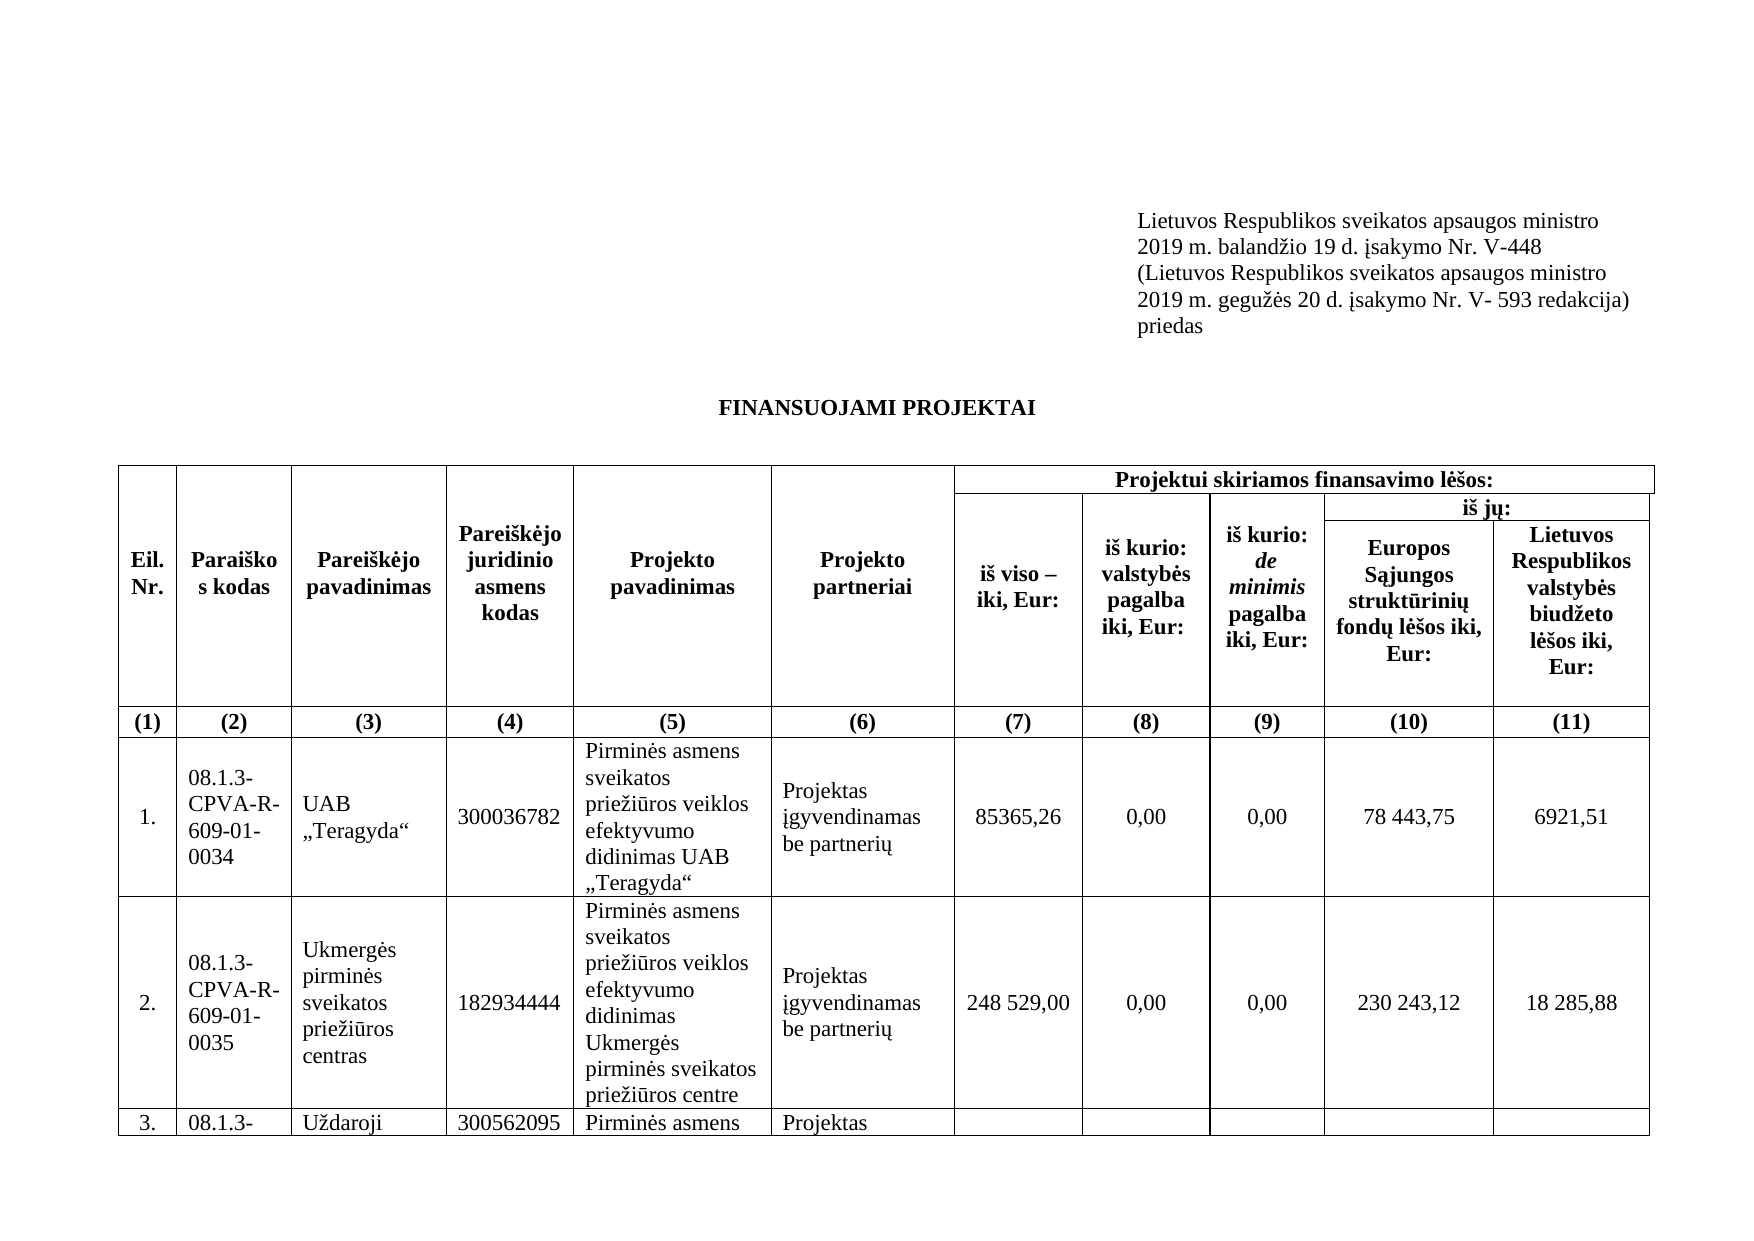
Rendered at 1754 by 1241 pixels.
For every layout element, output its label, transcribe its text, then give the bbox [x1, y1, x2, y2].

table_cell [1482, 1109, 1493, 1135]
text FINANSUOJAMI PROJEKTAI [118, 393, 1636, 420]
table_cell [1313, 1109, 1324, 1135]
table_cell Pirminės asmens sveikatos priežiūros veiklos efektyvumo didinimas Ukmergės pirminės sveikatos priežiūros centre [574, 897, 585, 1108]
table_cell (1) [119, 707, 176, 737]
table_cell [955, 1109, 965, 1135]
table_cell Pirminės asmens sveikatos priežiūros veiklos efektyvumo didinimas UAB „Teragyda“ [574, 738, 585, 896]
table_cell Projektas įgyvendinamas be partnerių [772, 738, 954, 896]
table_cell [1211, 1109, 1221, 1135]
table_cell 18 285,88 [1494, 897, 1649, 1108]
table_cell 248 529,00 [955, 897, 1082, 1108]
table_header Eil. Nr. [119, 466, 176, 706]
table_cell iš viso – iki, Eur: [955, 494, 1082, 706]
table_cell [1650, 923, 1654, 1108]
table_cell [1494, 1109, 1505, 1135]
table_cell [1325, 1109, 1335, 1135]
table_cell (7) [955, 707, 1082, 737]
table_cell 230 243,12 [1325, 897, 1493, 1108]
text Lietuvos Respublikos sveikatos apsaugos ministro [118, 207, 1636, 233]
table_cell (8) [1083, 707, 1209, 737]
table_cell 1. [119, 738, 176, 896]
table_cell [1650, 764, 1654, 896]
table_cell 182934444 [447, 897, 573, 1108]
table_cell Pirminės asmens sveikatos priežiūros veiklos efektyvumo didinimas UAB „Teragyda“ [760, 738, 771, 896]
table_header Pareiškėjo juridinio asmens kodas [447, 466, 573, 706]
table_cell (9) [1211, 707, 1324, 737]
table_cell 0,00 [1211, 897, 1324, 1108]
table_cell Europos Sąjungos struktūrinių fondų lėšos iki, Eur: [1325, 521, 1493, 706]
table_header Paraiškos kodas [177, 466, 291, 706]
table_cell (3) [292, 707, 446, 737]
text 2019 m. gegužės 20 d. įsakymo Nr. V- 593 redakcija) [118, 286, 1636, 312]
table_header Projekto partneriai [772, 466, 954, 706]
table_cell iš kurio: valstybės pagalba iki, Eur: [1083, 494, 1209, 706]
table_cell Ukmergės pirminės sveikatos priežiūros centras [292, 897, 446, 1108]
table_cell (11) [1494, 707, 1649, 737]
table_cell 2. [119, 897, 176, 1108]
table_cell [1650, 548, 1654, 706]
text 2019 m. balandžio 19 d. įsakymo Nr. V-448 [118, 233, 1636, 259]
table_cell iš jų: [1325, 494, 1335, 520]
table_cell (5) [574, 707, 771, 737]
table_cell iš kurio: de minimis pagalba iki, Eur: [1211, 494, 1324, 706]
table_cell 3. [166, 1109, 176, 1135]
text priedas [118, 312, 1636, 338]
table_cell 78 443,75 [1325, 738, 1493, 896]
table_cell 0,00 [1083, 738, 1209, 896]
table_cell (10) [1325, 707, 1493, 737]
table_cell 3. [119, 1109, 129, 1135]
table_cell 0,00 [1083, 897, 1209, 1108]
table_cell 300562095 [447, 1109, 457, 1135]
table_cell 300562095 [563, 1109, 573, 1135]
table_cell Pirminės asmens sveikatos priežiūros veiklos efektyvumo didinimas Ukmergės pirminės sveikatos priežiūros centre [760, 897, 771, 1108]
table_cell UAB „Teragyda“ [292, 738, 446, 896]
table_header Projekto pavadinimas [574, 466, 771, 706]
table_cell [1638, 1109, 1649, 1135]
table_header Pareiškėjo pavadinimas [292, 466, 446, 706]
table_cell [1071, 1109, 1082, 1135]
table_cell 85365,26 [955, 738, 1082, 896]
table_cell iš jų: [1638, 494, 1649, 520]
table_cell Projektas įgyvendinamas be partnerių [772, 897, 954, 1108]
table_cell (6) [772, 707, 954, 737]
table_cell 0,00 [1211, 738, 1324, 896]
table_cell Lietuvos Respublikos valstybės biudžeto lėšos iki, Eur: [1638, 521, 1649, 706]
table_cell Lietuvos Respublikos valstybės biudžeto lėšos iki, Eur: [1494, 521, 1505, 706]
text (Lietuvos Respublikos sveikatos apsaugos ministro [118, 259, 1636, 286]
table_cell 08.1.3-CPVA-R-609-01-0034 [177, 738, 291, 896]
table_cell [1199, 1109, 1209, 1135]
table_cell (2) [177, 707, 291, 737]
table_cell 300036782 [447, 738, 573, 896]
table_cell 6921,51 [1494, 738, 1649, 896]
table_cell (4) [447, 707, 573, 737]
table_cell [1083, 1109, 1093, 1135]
table_cell 08.1.3-CPVA-R-609-01-0035 [177, 897, 291, 1108]
